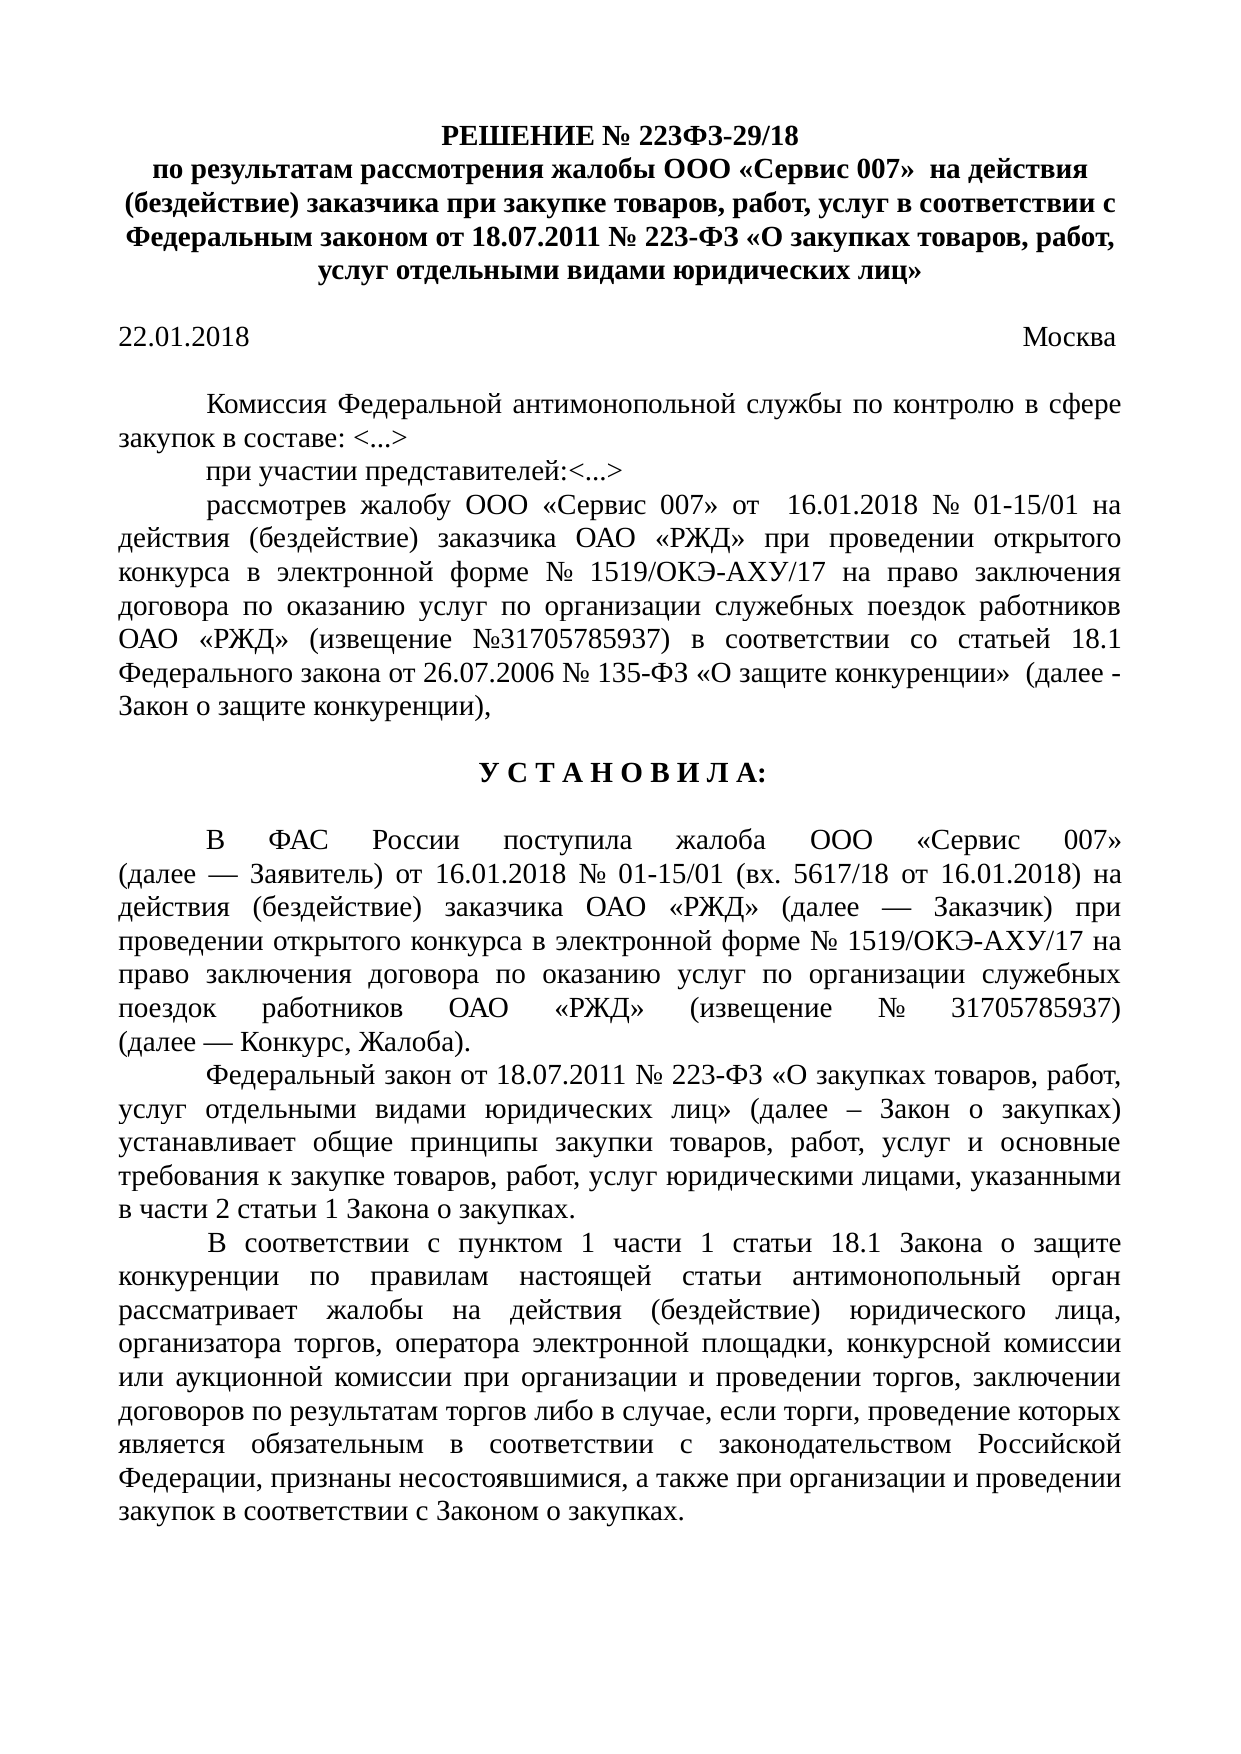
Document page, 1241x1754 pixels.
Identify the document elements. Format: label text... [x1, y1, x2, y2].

text РЕШЕНИЕ № 223ФЗ-29/18 [118, 118, 1122, 152]
text В соответствии с пунктом 1 части 1 статьи 18.1 Закона о защите конкуренции по правилам настоящей статьи антимонопольный орган рассматривает жалобы на действия (бездействие) юридического лица, организатора торгов, оператора электронной площадки, конкурсной комиссии или аукционной комиссии при организации и проведении торгов, заключении договоров по результатам торгов либо в случае, если торги, проведение которых является обязательным в соответствии с законодательством Российской Федерации, признаны несостоявшимися, а также при организации и проведении закупок в соответствии с Законом о закупках. [118, 1225, 1122, 1527]
text по результатам рассмотрения жалобы ООО «Сервис 007» на действия (бездействие) заказчика при закупке товаров, работ, услуг в соответствии с Федеральным законом от 18.07.2011 № 223-ФЗ «О закупках товаров, работ, услуг отдельными видами юридических лиц» [118, 152, 1122, 286]
text В ФАС России поступила жалоба ООО «Сервис 007» (далее — Заявитель) от 16.01.2018 № 01-15/01 (вх. 5617/18 от 16.01.2018) на действия (бездействие) заказчика ОАО «РЖД» (далее — Заказчик) при проведении открытого конкурса в электронной форме № 1519/ОКЭ-АХУ/17 на право заключения договора по оказанию услуг по организации служебных поездок работников ОАО «РЖД» (извещение № 31705785937) (далее — Конкурс, Жалоба). [118, 822, 1122, 1057]
text при участии представителей:<...> [118, 453, 1122, 487]
text рассмотрев жалобу ООО «Сервис 007» от 16.01.2018 № 01-15/01 на действия (бездействие) заказчика ОАО «РЖД» при проведении открытого конкурса в электронной форме № 1519/ОКЭ-АХУ/17 на право заключения договора по оказанию услуг по организации служебных поездок работников ОАО «РЖД» (извещение №31705785937) в соответствии со статьей 18.1 Федерального закона от 26.07.2006 № 135-ФЗ «О защите конкуренции» (далее - Закон о защите конкуренции), [118, 487, 1122, 722]
text 22.01.2018 Москва [118, 319, 1122, 353]
text Комиссия Федеральной антимонопольной службы по контролю в сфере закупок в составе: <...> [118, 386, 1122, 453]
text У С Т А Н О В И Л А: [118, 755, 1122, 789]
text Федеральный закон от 18.07.2011 № 223-ФЗ «О закупках товаров, работ, услуг отдельными видами юридических лиц» (далее – Закон о закупках) устанавливает общие принципы закупки товаров, работ, услуг и основные требования к закупке товаров, работ, услуг юридическими лицами, указанными в части 2 статьи 1 Закона о закупках. [118, 1057, 1122, 1225]
